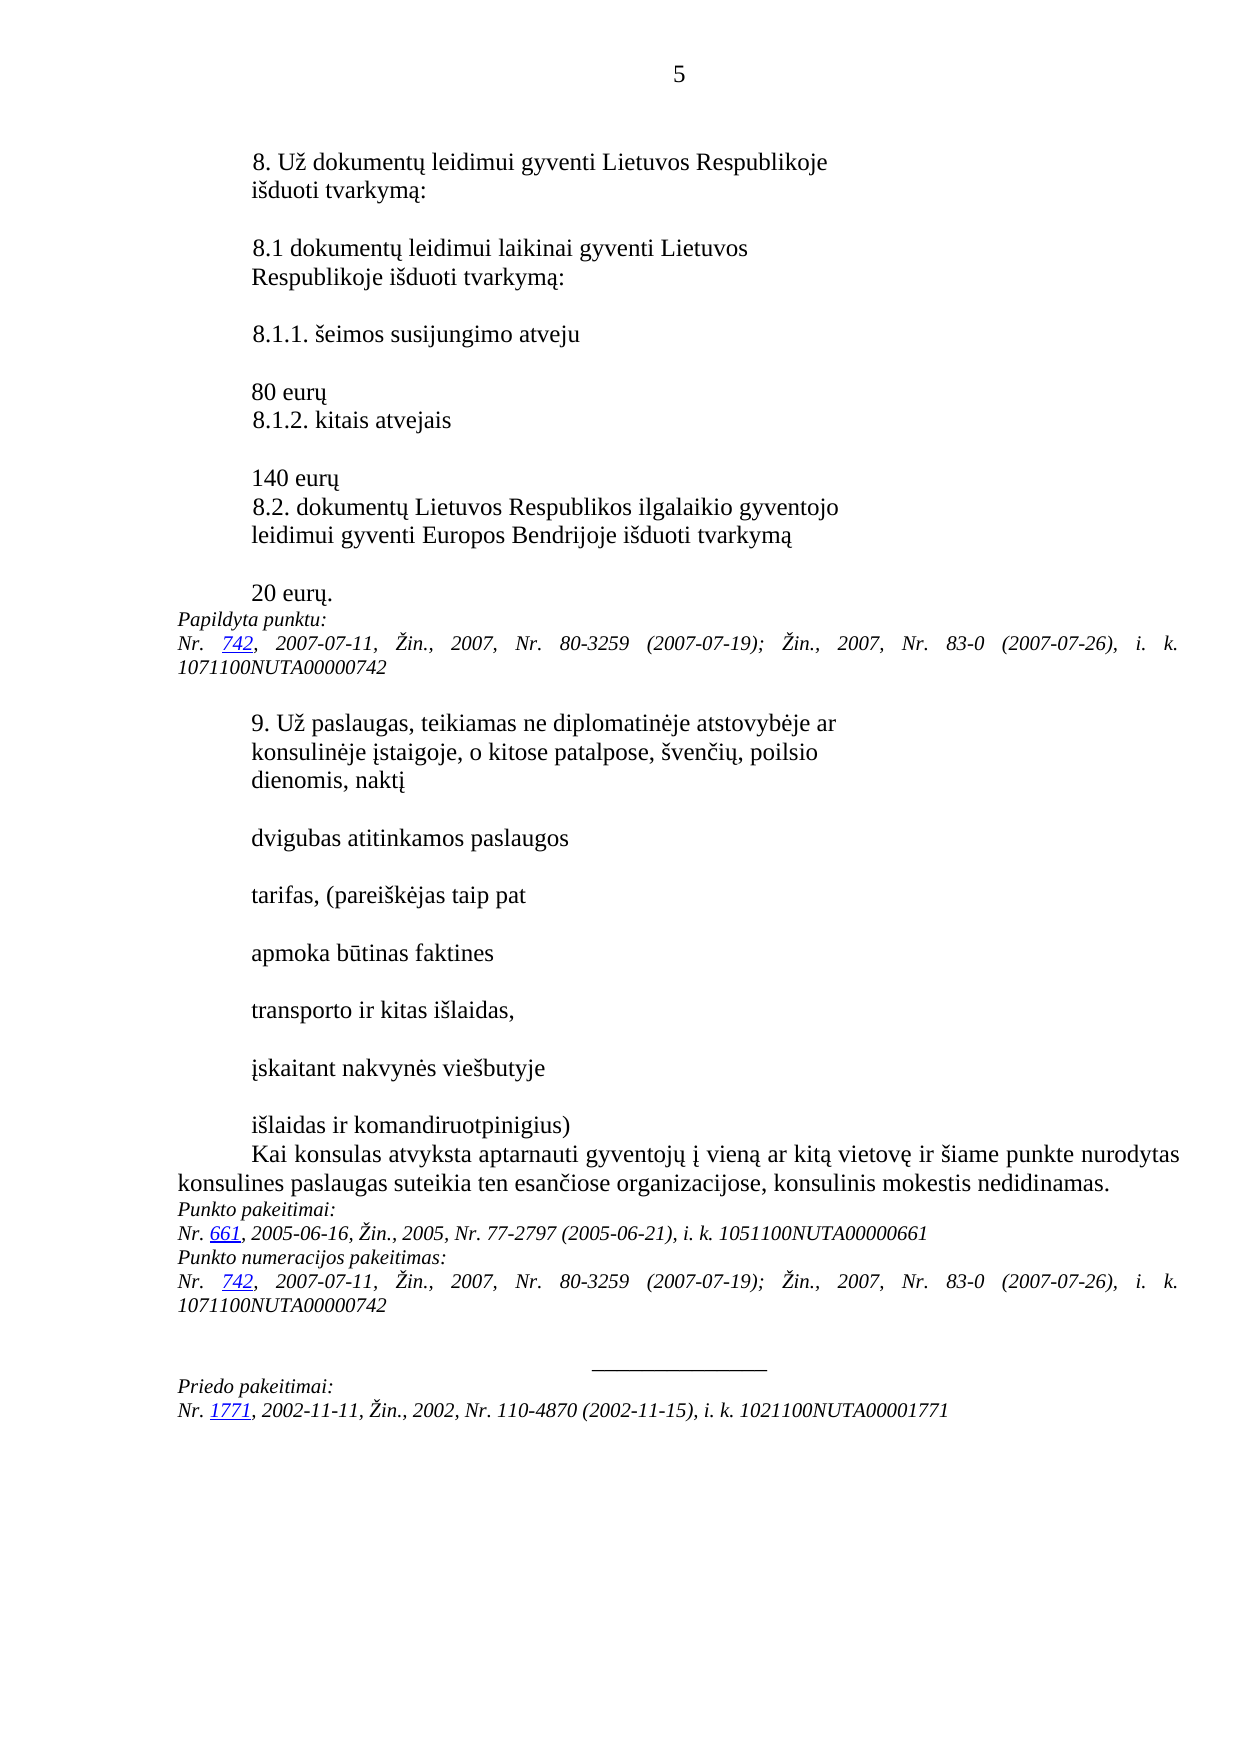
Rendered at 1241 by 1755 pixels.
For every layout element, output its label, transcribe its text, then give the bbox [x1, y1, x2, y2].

text tarifas, (pareiškėjas taip pat [251, 852, 886, 909]
text Nr. 742, 2007-07-11, Žin., 2007, Nr. 80-3259 (2007-07-19); Žin., 2007, Nr. 83-0 (2007-07-26), i. k. 1071100NUTA00000742 [177, 1269, 1181, 1317]
text 8.1.2. kitais atvejais 140 eurų [251, 406, 886, 492]
text Punkto pakeitimai: [177, 1197, 1181, 1221]
text ______________ [177, 1346, 1181, 1374]
text Punkto numeracijos pakeitimas: [177, 1245, 1181, 1269]
text 8.1 dokumentų leidimui laikinai gyventi Lietuvos Respublikoje išduoti tvarkymą: [251, 233, 886, 319]
text Nr. 1771, 2002-11-11, Žin., 2002, Nr. 110-4870 (2002-11-15), i. k. 1021100NUTA00001771 [177, 1398, 1181, 1422]
text Papildyta punktu: [177, 607, 1181, 631]
text Kai konsulas atvyksta aptarnauti gyventojų į vieną ar kitą vietovę ir šiame punkte nurodytas konsulines paslaugas suteikia ten esančiose organizacijose, konsulinis mokestis nedidinamas. [177, 1139, 1181, 1197]
text įskaitant nakvynės viešbutyje [251, 1024, 886, 1082]
text Priedo pakeitimai: [177, 1374, 1181, 1398]
text 8.2. dokumentų Lietuvos Respublikos ilgalaikio gyventojo leidimui gyventi Europos Bendrijoje išduoti tvarkymą 20 eurų. [251, 492, 886, 607]
text 8. Už dokumentų leidimui gyventi Lietuvos Respublikoje išduoti tvarkymą: [251, 147, 886, 233]
text transporto ir kitas išlaidas, [251, 967, 886, 1024]
text Nr. 742, 2007-07-11, Žin., 2007, Nr. 80-3259 (2007-07-19); Žin., 2007, Nr. 83-0 (2007-07-26), i. k. 1071100NUTA00000742 [177, 631, 1181, 679]
text 9. Už paslaugas, teikiamas ne diplomatinėje atstovybėje ar konsulinėje įstaigoje, o kitose patalpose, švenčių, poilsio dienomis, naktį dvigubas atitinkamos paslaugos [251, 708, 886, 852]
text apmoka būtinas faktines [251, 909, 886, 967]
text Nr. 661, 2005-06-16, Žin., 2005, Nr. 77-2797 (2005-06-21), i. k. 1051100NUTA00000661 [177, 1221, 1181, 1245]
text išlaidas ir komandiruotpinigius) [251, 1082, 886, 1139]
text 8.1.1. šeimos susijungimo atveju 80 eurų [251, 319, 886, 406]
